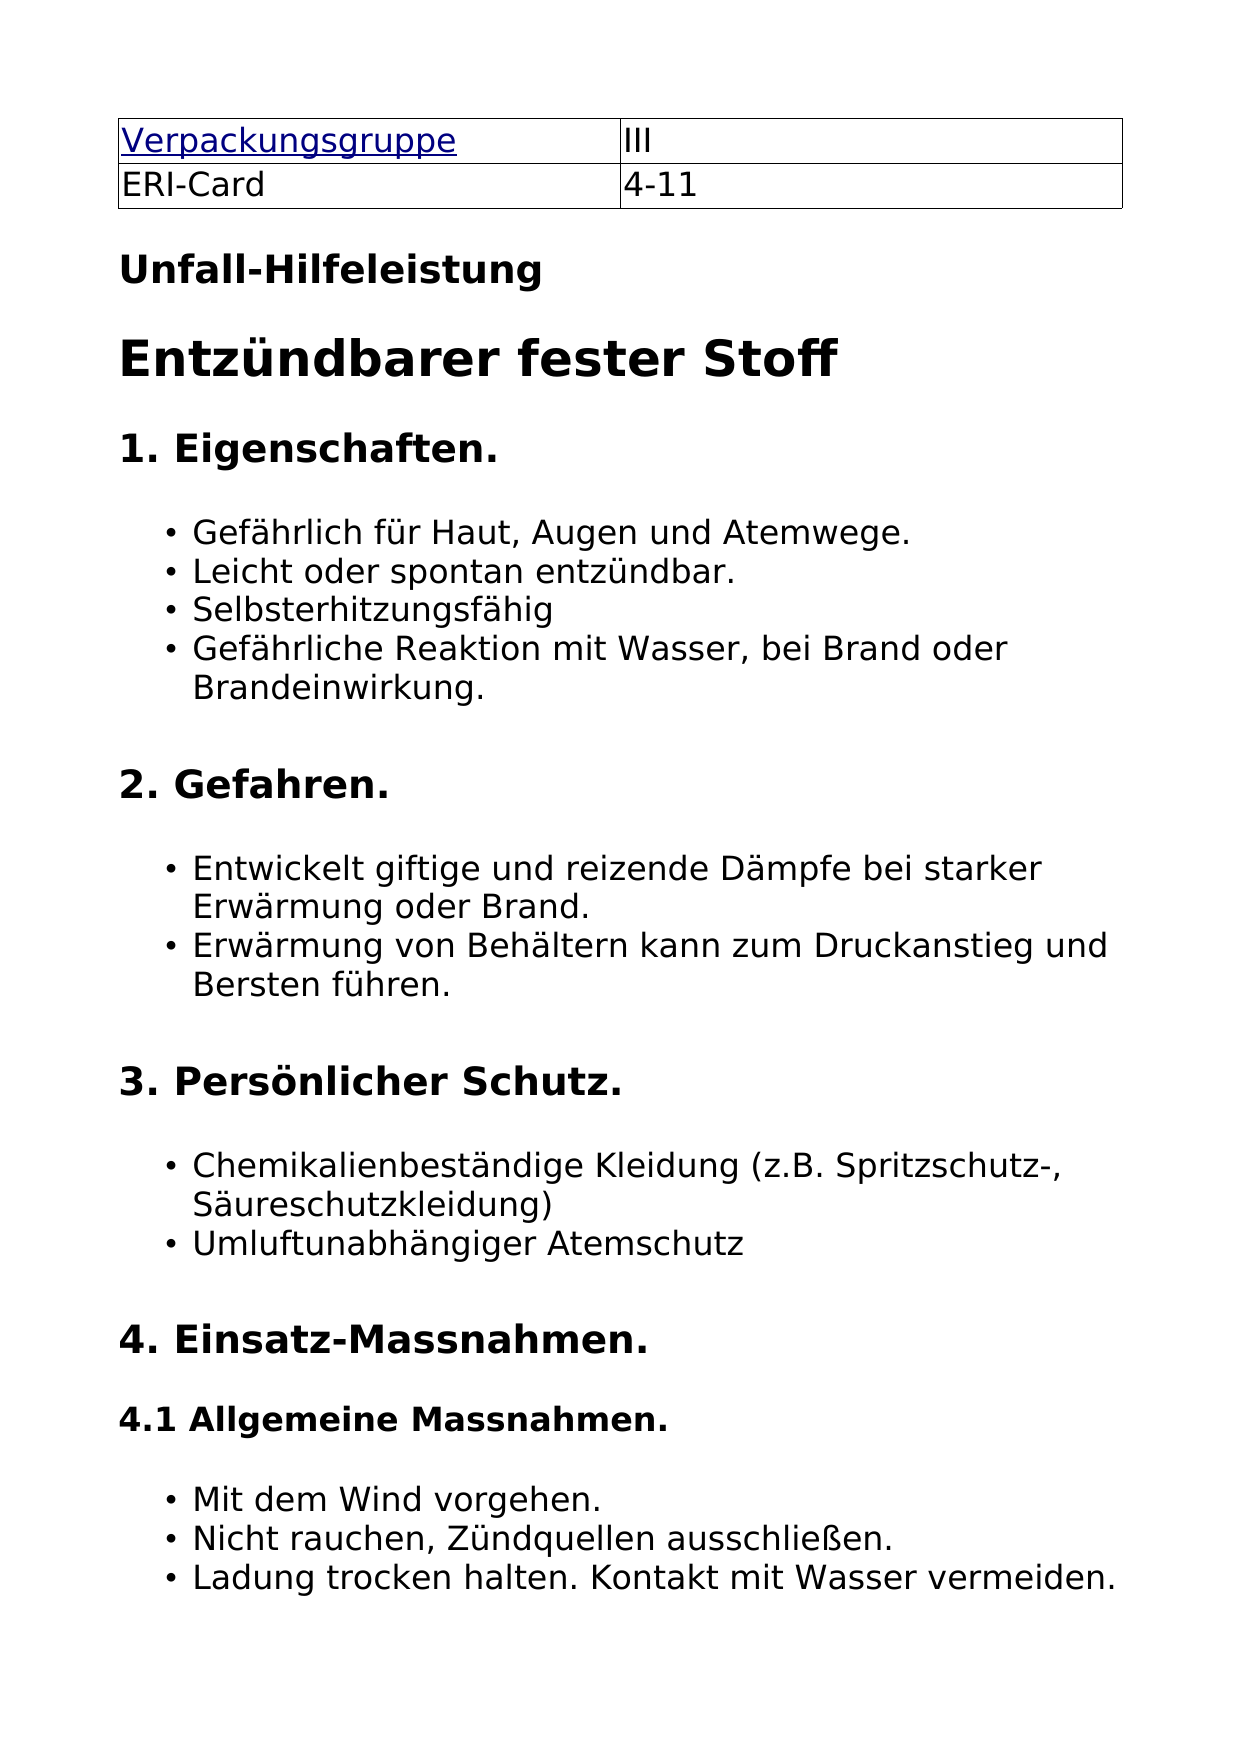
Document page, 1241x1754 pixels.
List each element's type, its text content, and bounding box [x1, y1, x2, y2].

subtitle 1. Eigenschaften. [118, 426, 1122, 471]
list Leicht oder spontan entzündbar. [177, 552, 1122, 591]
list Selbsterhitzungsfähig [177, 591, 1122, 630]
subtitle Unfall-Hilfeleistung [118, 248, 1122, 293]
subtitle Entzündbarer fester Stoff [118, 330, 1122, 388]
list Gefährlich für Haut, Augen und Atemwege. [177, 513, 1122, 552]
table_cell Verpackungsgruppe [119, 119, 620, 163]
list Nicht rauchen, Zündquellen ausschließen. [177, 1520, 1122, 1558]
subtitle 4.1 Allgemeine Massnahmen. [118, 1400, 1122, 1439]
subtitle 3. Persönlicher Schutz. [118, 1059, 1122, 1104]
table_cell ERI-Card [119, 164, 620, 208]
table_cell III [621, 119, 1122, 163]
subtitle 2. Gefahren. [118, 762, 1122, 807]
list Chemikalienbeständige Kleidung (z.B. Spritzschutz-, Säureschutzkleidung) [177, 1146, 1122, 1224]
table_cell 4-11 [621, 164, 1122, 208]
list Entwickelt giftige und reizende Dämpfe bei starker Erwärmung oder Brand. [177, 849, 1122, 927]
list Ladung trocken halten. Kontakt mit Wasser vermeiden. [177, 1558, 1122, 1597]
list Erwärmung von Behältern kann zum Druckanstieg und Bersten führen. [177, 927, 1122, 1004]
subtitle 4. Einsatz-Massnahmen. [118, 1317, 1122, 1362]
list Mit dem Wind vorgehen. [177, 1481, 1122, 1520]
list Gefährliche Reaktion mit Wasser, bei Brand oder Brandeinwirkung. [177, 630, 1122, 707]
list Umluftunabhängiger Atemschutz [177, 1224, 1122, 1263]
